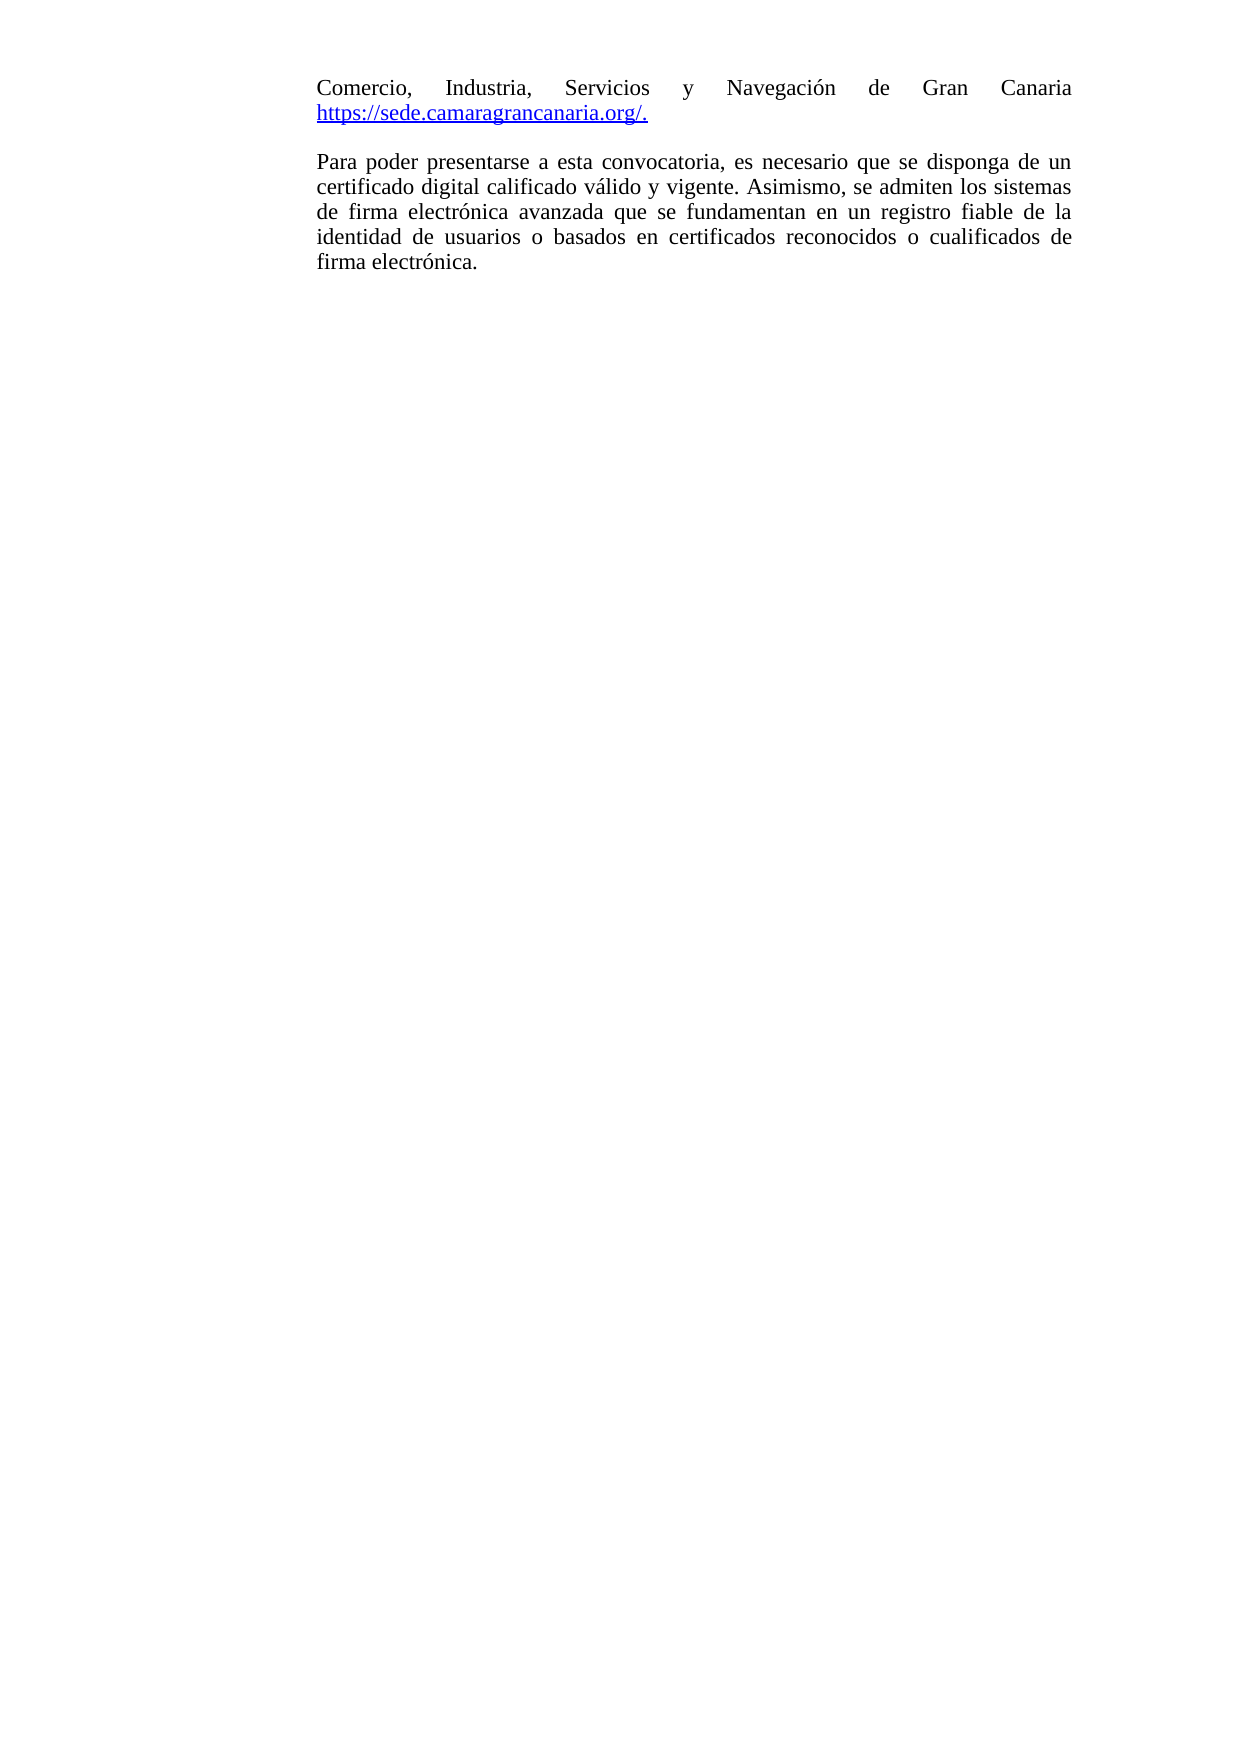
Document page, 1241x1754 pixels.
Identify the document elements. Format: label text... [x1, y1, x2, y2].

text Comercio, Industria, Servicios y Navegación de Gran Canaria https://sede.camaragrancanaria.org/. [316, 75, 1073, 125]
text Para poder presentarse a esta convocatoria, es necesario que se disponga de un certificado digital calificado válido y vigente. Asimismo, se admiten los sistemas de firma electrónica avanzada que se fundamentan en un registro fiable de la identidad de usuarios o basados en certificados reconocidos o cualificados de firma electrónica. [316, 150, 1073, 275]
